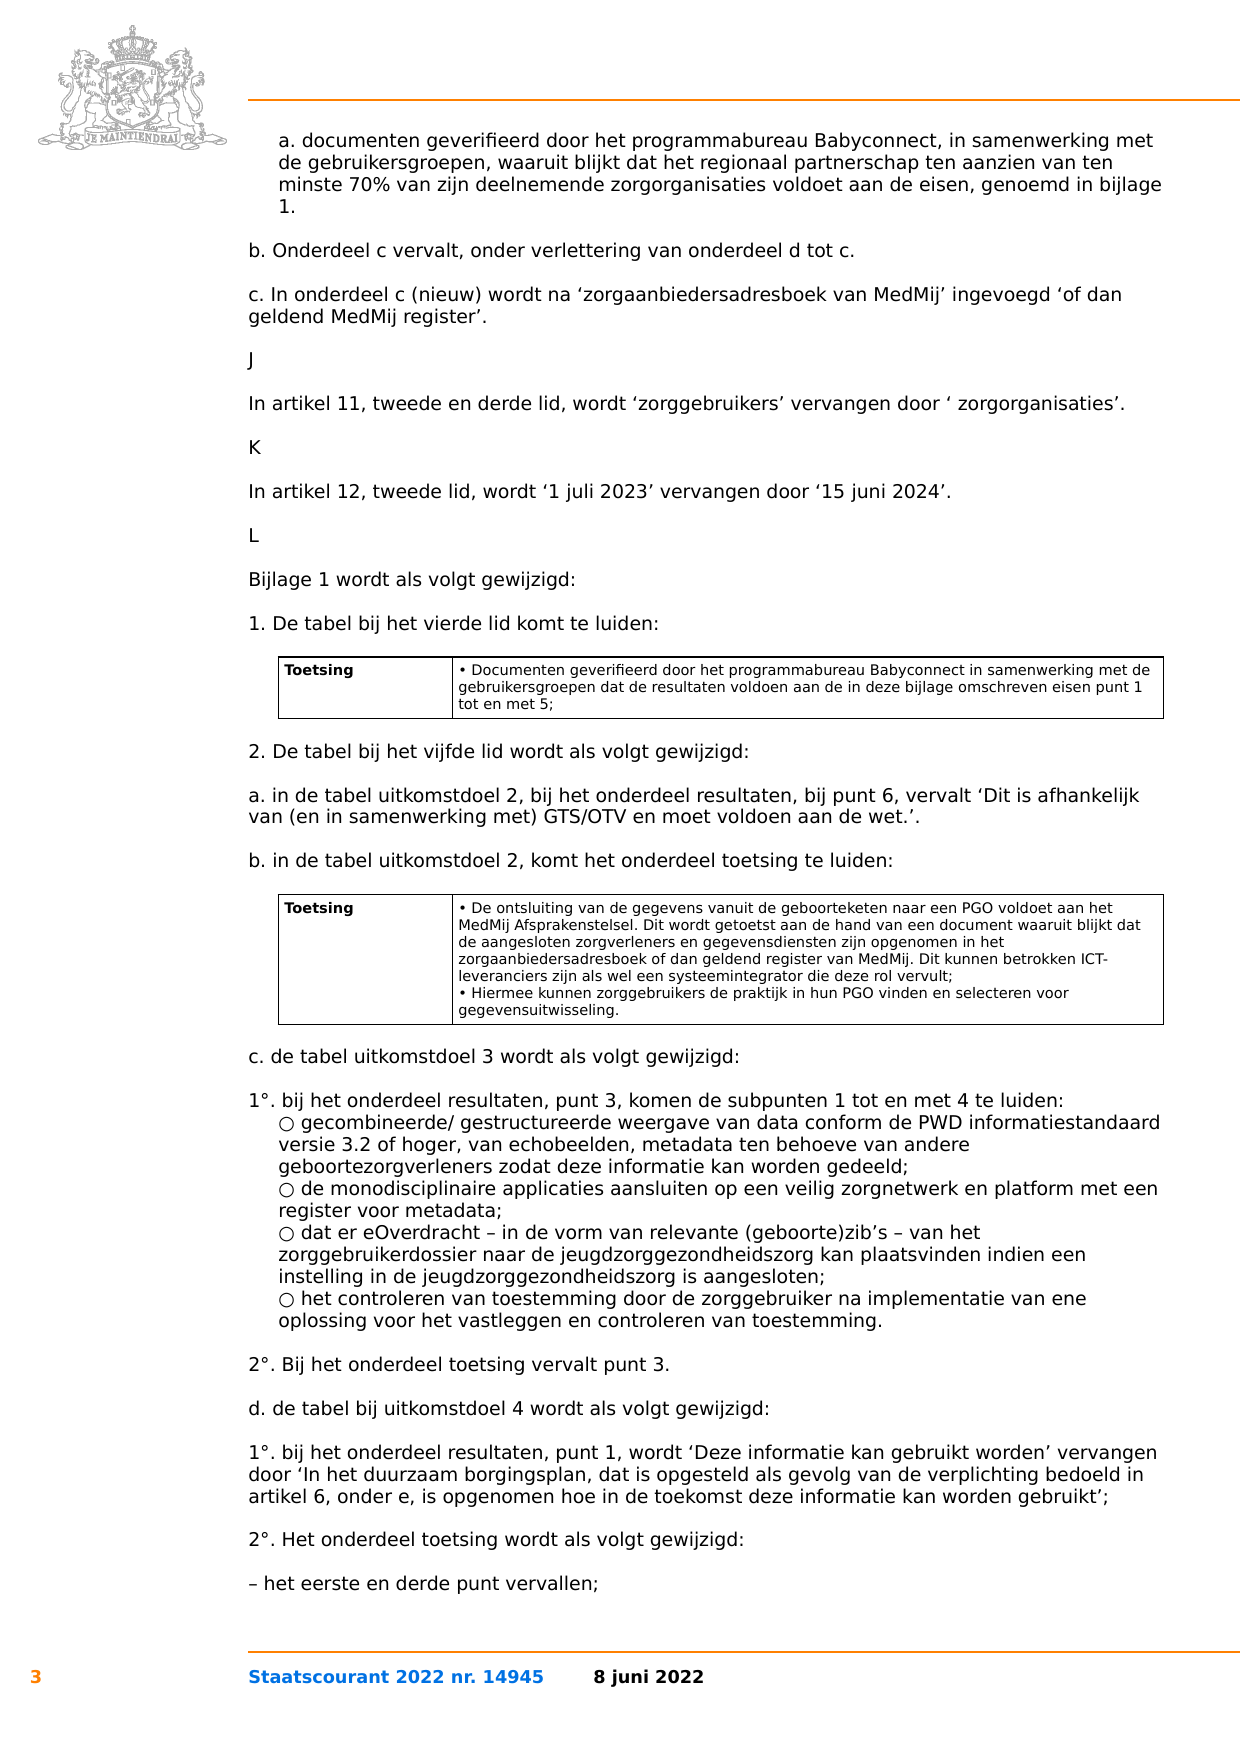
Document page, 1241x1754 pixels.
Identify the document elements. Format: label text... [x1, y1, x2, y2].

text ○ het controleren van toestemming door de zorggebruiker na implementatie van ene oplossing voor het vastleggen en controleren van toestemming. [278, 1288, 1163, 1332]
text 1. De tabel bij het vierde lid komt te luiden: [248, 612, 1163, 634]
text c. In onderdeel c (nieuw) wordt na ‘zorgaanbiedersadresboek van MedMij’ ingevoegd ‘of dan geldend MedMij register’. [248, 283, 1163, 327]
text 1°. bij het onderdeel resultaten, punt 1, wordt ‘Deze informatie kan gebruikt worden’ vervangen door ‘In het duurzaam borgingsplan, dat is opgesteld als gevolg van de verplichting bedoeld in artikel 6, onder e, is opgenomen hoe in de toekomst deze informatie kan worden gebruikt’; [248, 1442, 1163, 1507]
text 2°. Het onderdeel toetsing wordt als volgt gewijzigd: [248, 1529, 1163, 1551]
text L [248, 525, 1163, 547]
text ○ de monodisciplinaire applicaties aansluiten op een veilig zorgnetwerk en platform met een register voor metadata; [278, 1178, 1163, 1222]
text b. Onderdeel c vervalt, onder verlettering van onderdeel d tot c. [248, 240, 1163, 262]
text a. documenten geverifieerd door het programmabureau Babyconnect, in samenwerking met de gebruikersgroepen, waaruit blijkt dat het regionaal partnerschap ten aanzien van ten minste 70% van zijn deelnemende zorgorganisaties voldoet aan de eisen, genoemd in bijlage 1. [278, 130, 1163, 218]
text – het eerste en derde punt vervallen; [248, 1573, 1163, 1595]
text ○ dat er eOverdracht – in de vorm van relevante (geboorte)zib’s – van het zorggebruikerdossier naar de jeugdzorggezondheidszorg kan plaatsvinden indien een instelling in de jeugdzorggezondheidszorg is aangesloten; [278, 1222, 1163, 1288]
text 1°. bij het onderdeel resultaten, punt 3, komen de subpunten 1 tot en met 4 te luiden: [248, 1090, 1163, 1112]
text b. in de tabel uitkomstdoel 2, komt het onderdeel toetsing te luiden: [248, 850, 1163, 872]
text Bijlage 1 wordt als volgt gewijzigd: [248, 569, 1163, 591]
text c. de tabel uitkomstdoel 3 wordt als volgt gewijzigd: [248, 1046, 1163, 1068]
text d. de tabel bij uitkomstdoel 4 wordt als volgt gewijzigd: [248, 1398, 1163, 1420]
table_header Toetsing [279, 658, 452, 718]
text 2. De tabel bij het vijfde lid wordt als volgt gewijzigd: [248, 741, 1163, 763]
text In artikel 11, tweede en derde lid, wordt ‘zorggebruikers’ vervangen door ‘ zorgorganisaties’. [248, 393, 1163, 415]
text ○ gecombineerde/ gestructureerde weergave van data conform de PWD informatiestandaard versie 3.2 of hoger, van echobeelden, metadata ten behoeve van andere geboortezorgverleners zodat deze informatie kan worden gedeeld; [278, 1112, 1163, 1178]
text K [248, 437, 1163, 459]
picture [38, 25, 227, 150]
table_header • De ontsluiting van de gegevens vanuit de geboorteketen naar een PGO voldoet aan het MedMij Afsprakenstelsel. Dit wordt getoetst aan de hand van een document waaruit blijkt dat de aangesloten zorgverleners en gegevensdiensten zijn opgenomen in het zorgaanbiedersadresboek of dan geldend register van MedMij. Dit kunnen betrokken ICT-leveranciers zijn als wel een systeemintegrator die deze rol vervult; • Hiermee kunnen zorggebruikers de praktijk in hun PGO vinden en selecteren voor gegevensuitwisseling. [453, 895, 1163, 1023]
text J [248, 349, 1163, 371]
text In artikel 12, tweede lid, wordt ‘1 juli 2023’ vervangen door ‘15 juni 2024’. [248, 481, 1163, 503]
text 2°. Bij het onderdeel toetsing vervalt punt 3. [248, 1354, 1163, 1376]
table_header • Documenten geverifieerd door het programmabureau Babyconnect in samenwerking met de gebruikersgroepen dat de resultaten voldoen aan de in deze bijlage omschreven eisen punt 1 tot en met 5; [453, 658, 1163, 718]
table_header Toetsing [279, 895, 452, 1023]
text a. in de tabel uitkomstdoel 2, bij het onderdeel resultaten, bij punt 6, vervalt ‘Dit is afhankelijk van (en in samenwerking met) GTS/OTV en moet voldoen aan de wet.’. [248, 784, 1163, 828]
